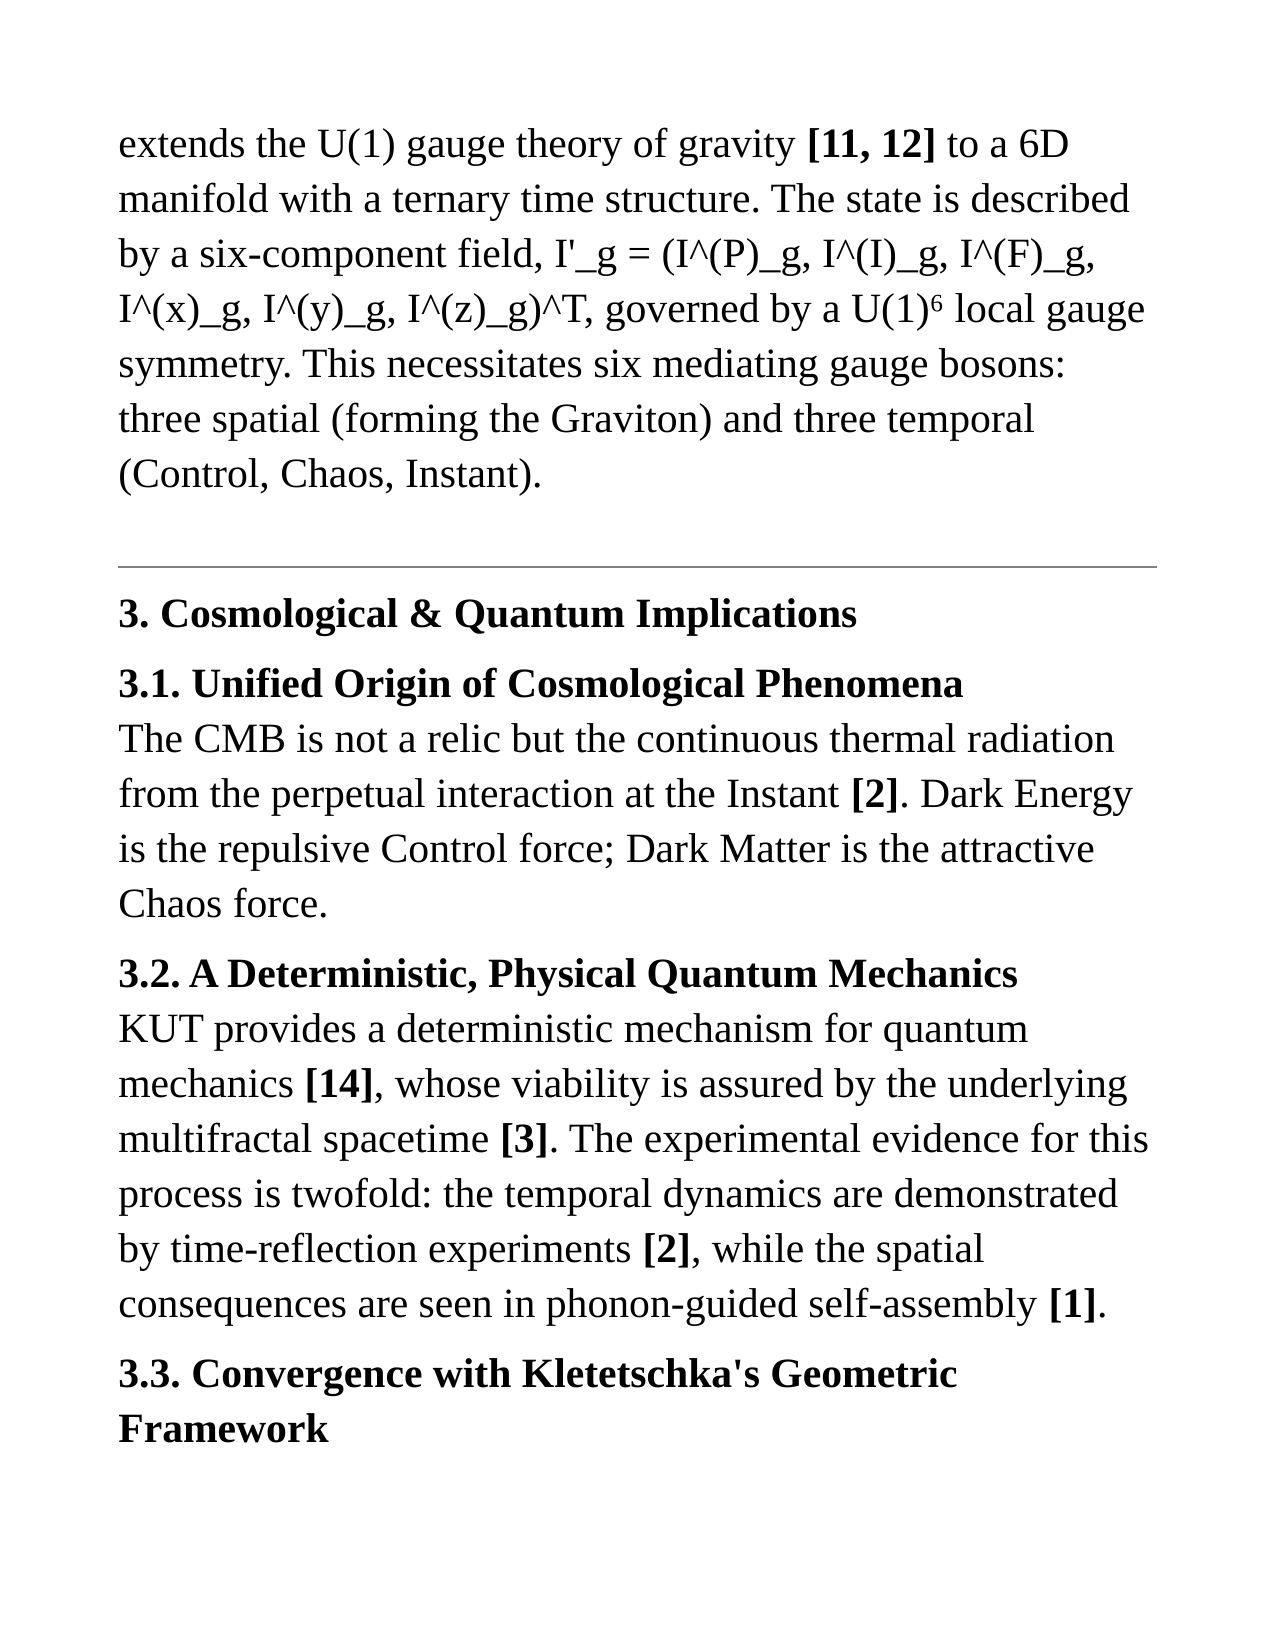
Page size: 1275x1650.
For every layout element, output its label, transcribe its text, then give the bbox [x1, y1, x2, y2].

subtitle 3. Cosmological & Quantum Implications [118, 588, 1157, 636]
text 3.2. A Deterministic, Physical Quantum Mechanics KUT provides a deterministic mechanism for quantum mechanics [14], whose viability is assured by the underlying multifractal spacetime [3]. The experimental evidence for this process is twofold: the temporal dynamics are demonstrated by time-reflection experiments [2], while the spatial consequences are seen in phonon-guided self-assembly [1]. [118, 948, 1157, 1327]
text extends the U(1) gauge theory of gravity [11, 12] to a 6D manifold with a ternary time structure. The state is described by a six-component field, I'_g = (I^(P)_g, I^(I)_g, I^(F)_g, I^(x)_g, I^(y)_g, I^(z)_g)^T, governed by a U(1)⁶ local gauge symmetry. This necessitates six mediating gauge bosons: three spatial (forming the Graviton) and three temporal (Control, Chaos, Instant). [118, 118, 1157, 497]
text 3.1. Unified Origin of Cosmological Phenomena The CMB is not a relic but the continuous thermal radiation from the perpetual interaction at the Instant [2]. Dark Energy is the repulsive Control force; Dark Matter is the attractive Chaos force. [118, 658, 1157, 927]
text 3.3. Convergence with Kletetschka's Geometric Framework [118, 1349, 1157, 1452]
